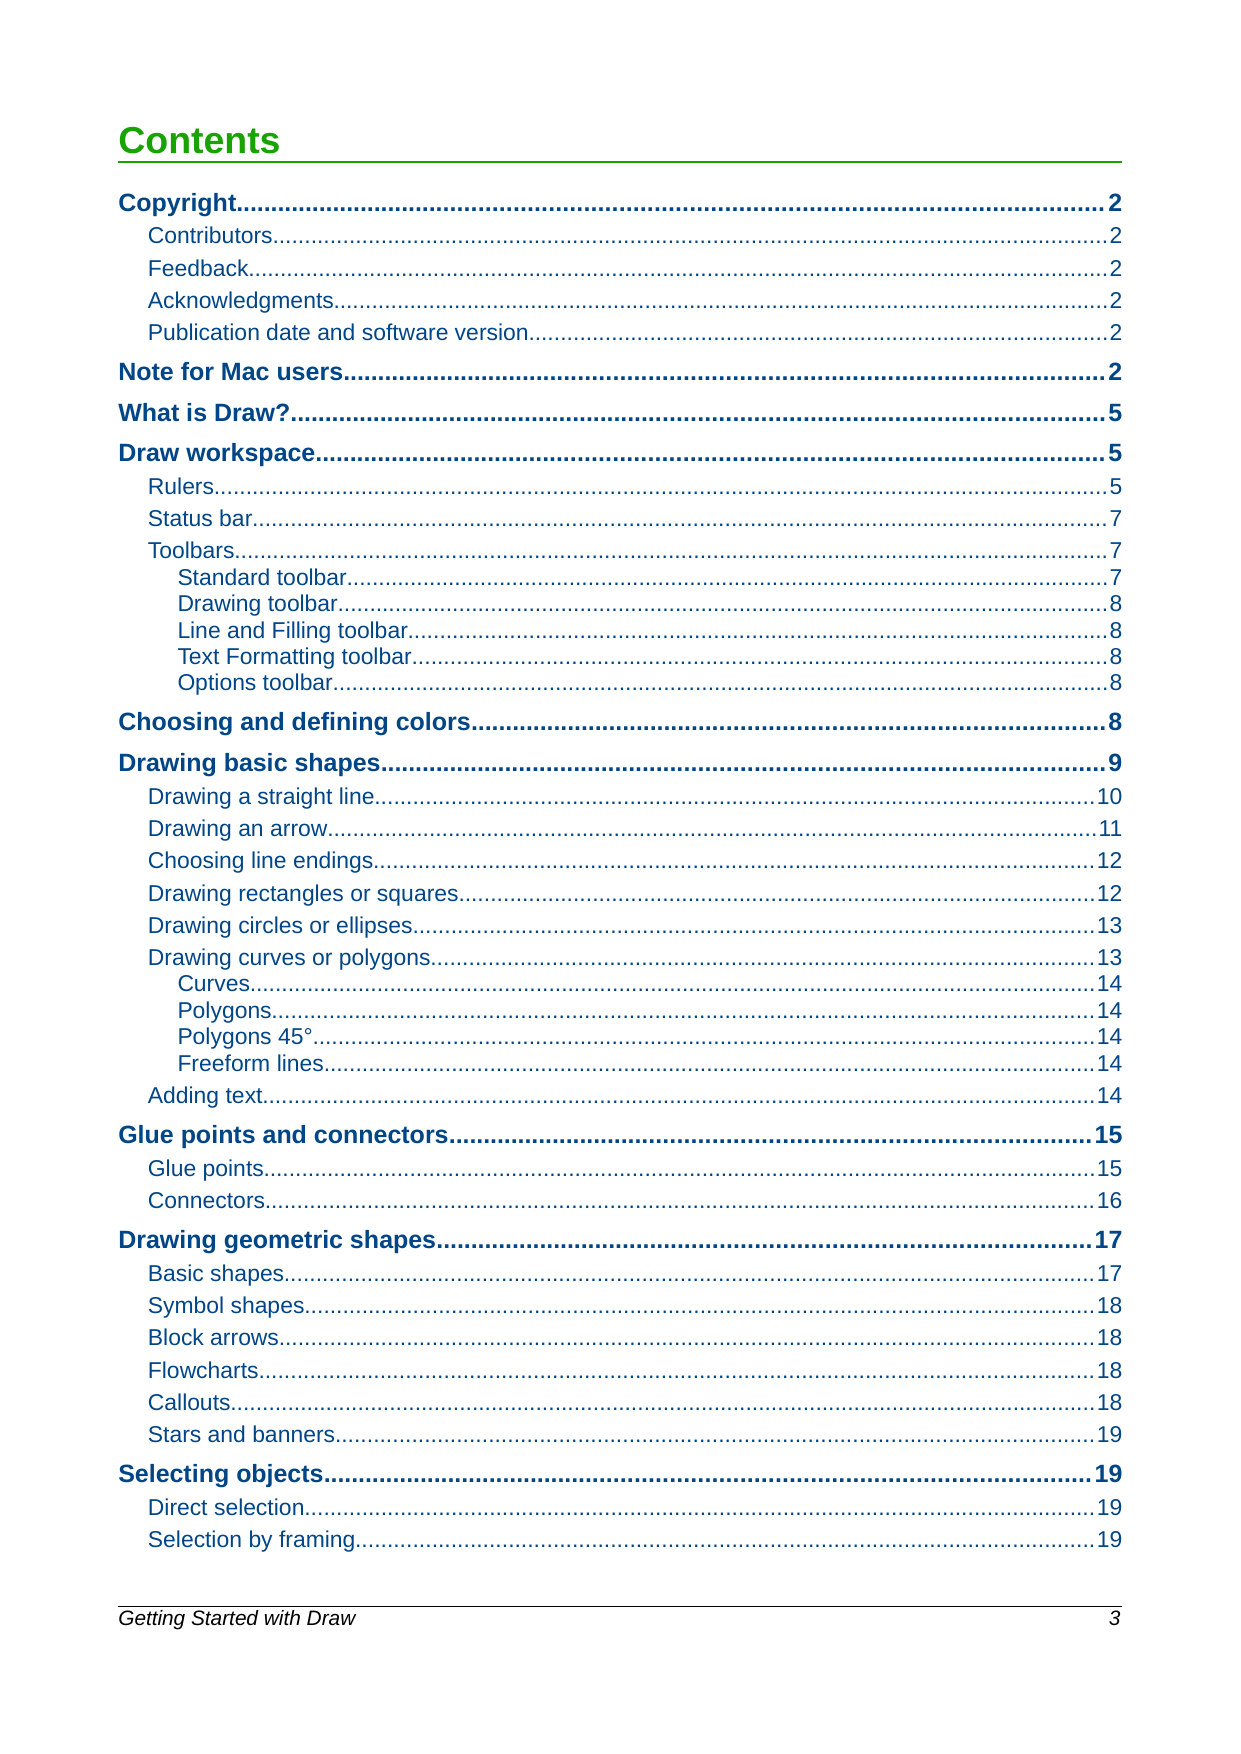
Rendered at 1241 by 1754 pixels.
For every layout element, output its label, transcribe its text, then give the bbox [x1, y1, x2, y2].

text Choosing line endings 12 [148, 847, 1122, 873]
text Callouts 18 [148, 1389, 1122, 1415]
text Drawing geometric shapes 17 [118, 1225, 1122, 1254]
text Curves 14 [177, 970, 1122, 997]
text Direct selection 19 [148, 1494, 1122, 1520]
text Text Formatting toolbar 8 [177, 643, 1122, 669]
text Contributors 2 [148, 222, 1122, 248]
text Drawing circles or ellipses 13 [148, 912, 1122, 938]
text Drawing basic shapes 9 [118, 748, 1122, 777]
text Copyright 2 [118, 187, 1122, 216]
text Adding text 14 [148, 1082, 1122, 1108]
text Polygons 14 [177, 997, 1122, 1023]
text Stars and banners 19 [148, 1421, 1122, 1447]
text Freeform lines 14 [177, 1049, 1122, 1076]
text Drawing rectangles or squares 12 [148, 879, 1122, 906]
text Publication date and software version 2 [148, 319, 1122, 345]
text Rulers 5 [148, 473, 1122, 499]
text Choosing and defining colors 8 [118, 707, 1122, 736]
text Block arrows 18 [148, 1324, 1122, 1351]
text Basic shapes 17 [148, 1260, 1122, 1286]
text Flowcharts 18 [148, 1357, 1122, 1383]
text Standard toolbar 7 [177, 564, 1122, 590]
text Glue points 15 [148, 1154, 1122, 1181]
text Note for Mac users 2 [118, 357, 1122, 386]
text Selecting objects 19 [118, 1459, 1122, 1488]
text Feedback 2 [148, 254, 1122, 281]
text Polygons 45° 14 [177, 1023, 1122, 1049]
text Drawing toolbar 8 [177, 590, 1122, 617]
text Glue points and connectors 15 [118, 1120, 1122, 1149]
text Toolbars 7 [148, 537, 1122, 564]
text Drawing a straight line 10 [148, 783, 1122, 809]
text Draw workspace 5 [118, 438, 1122, 467]
text Drawing curves or polygons 13 [148, 944, 1122, 970]
text Selection by framing 19 [148, 1526, 1122, 1553]
text Contents [118, 118, 1122, 161]
text What is Draw? 5 [118, 398, 1122, 426]
text Acknowledgments 2 [148, 287, 1122, 313]
text Line and Filling toolbar 8 [177, 617, 1122, 643]
text Connectors 16 [148, 1187, 1122, 1213]
text Symbol shapes 18 [148, 1292, 1122, 1318]
text Options toolbar 8 [177, 669, 1122, 696]
text Drawing an arrow 11 [148, 815, 1122, 841]
text Status bar 7 [148, 505, 1122, 532]
